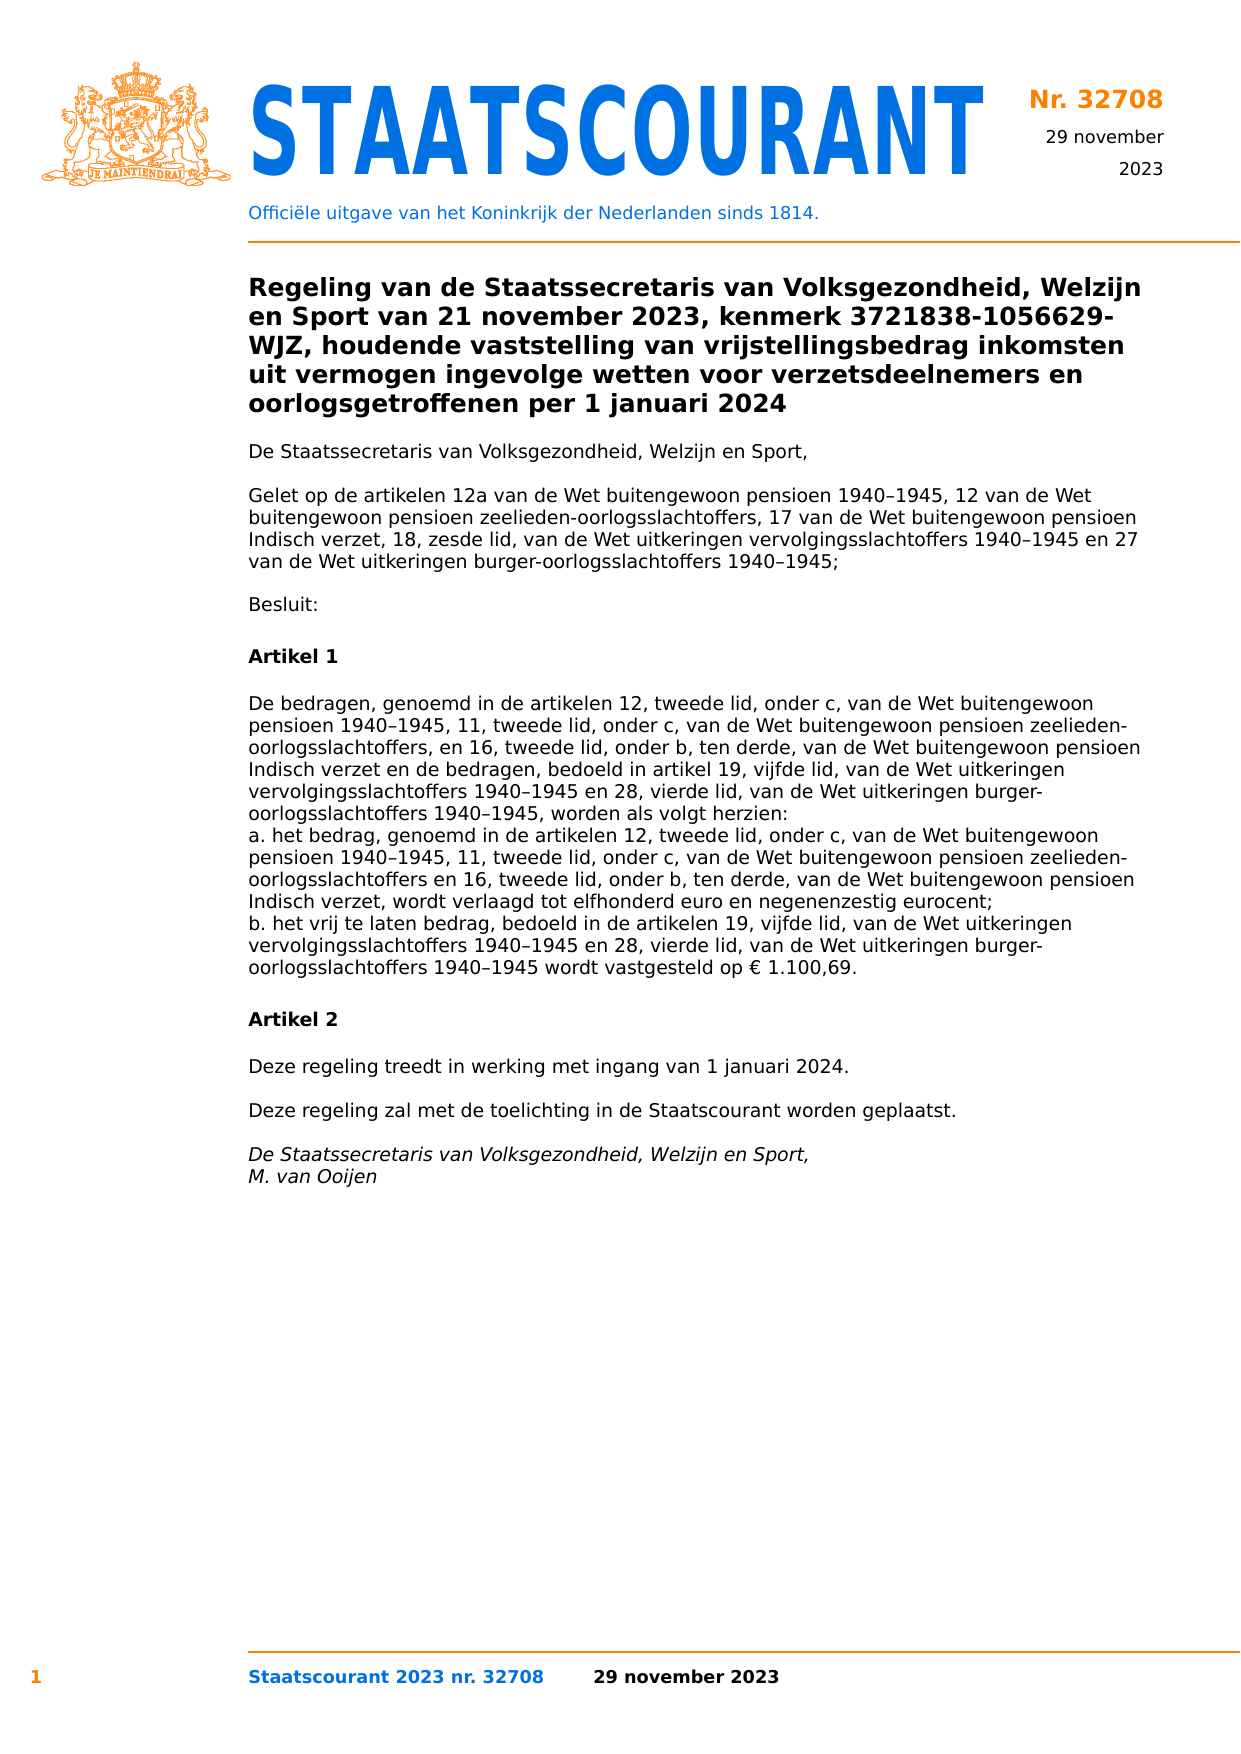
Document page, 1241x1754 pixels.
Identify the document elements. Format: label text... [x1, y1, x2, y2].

table_header Nr. 32708 [998, 62, 1240, 121]
text Deze regeling treedt in werking met ingang van 1 januari 2024. [248, 1056, 1163, 1078]
text De bedragen, genoemd in de artikelen 12, tweede lid, onder c, van de Wet buitengewoon pensioen 1940–1945, 11, tweede lid, onder c, van de Wet buitengewoon pensioen zeelieden-oorlogsslachtoffers, en 16, tweede lid, onder b, ten derde, van de Wet buitengewoon pensioen Indisch verzet en de bedragen, bedoeld in artikel 19, vijfde lid, van de Wet uitkeringen vervolgingsslachtoffers 1940–1945 en 28, vierde lid, van de Wet uitkeringen burger-oorlogsslachtoffers 1940–1945, worden als volgt herzien: [248, 693, 1163, 825]
table_header STAATSCOURANT [248, 62, 998, 203]
table_cell Officiële uitgave van het Koninkrijk der Nederlanden sinds 1814. [248, 203, 1240, 241]
table_header [25, 62, 248, 241]
text Deze regeling zal met de toelichting in de Staatscourant worden geplaatst. [248, 1100, 1163, 1122]
text b. het vrij te laten bedrag, bedoeld in de artikelen 19, vijfde lid, van de Wet uitkeringen vervolgingsslachtoffers 1940–1945 en 28, vierde lid, van de Wet uitkeringen burger-oorlogsslachtoffers 1940–1945 wordt vastgesteld op € 1.100,69. [248, 913, 1163, 979]
picture [41, 62, 231, 186]
text a. het bedrag, genoemd in de artikelen 12, tweede lid, onder c, van de Wet buitengewoon pensioen 1940–1945, 11, tweede lid, onder c, van de Wet buitengewoon pensioen zeelieden-oorlogsslachtoffers en 16, tweede lid, onder b, ten derde, van de Wet buitengewoon pensioen Indisch verzet, wordt verlaagd tot elfhonderd euro en negenenzestig eurocent; [248, 825, 1163, 913]
subtitle Regeling van de Staatssecretaris van Volksgezondheid, Welzijn en Sport van 21 november 2023, kenmerk 3721838-1056629-WJZ, houdende vaststelling van vrijstellingsbedrag inkomsten uit vermogen ingevolge wetten voor verzetsdeelnemers en oorlogsgetroffenen per 1 januari 2024 [248, 273, 1163, 419]
text De Staatssecretaris van Volksgezondheid, Welzijn en Sport, M. van Ooijen [248, 1144, 1163, 1188]
text De Staatssecretaris van Volksgezondheid, Welzijn en Sport, [248, 441, 1163, 463]
subtitle Artikel 1 [248, 646, 1163, 668]
table_cell 2023 [998, 153, 1240, 203]
text Gelet op de artikelen 12a van de Wet buitengewoon pensioen 1940–1945, 12 van de Wet buitengewoon pensioen zeelieden-oorlogsslachtoffers, 17 van de Wet buitengewoon pensioen Indisch verzet, 18, zesde lid, van de Wet uitkeringen vervolgingsslachtoffers 1940–1945 en 27 van de Wet uitkeringen burger-oorlogsslachtoffers 1940–1945; [248, 484, 1163, 572]
text Besluit: [248, 594, 1163, 616]
table_cell 29 november [998, 121, 1240, 153]
subtitle Artikel 2 [248, 1009, 1163, 1031]
